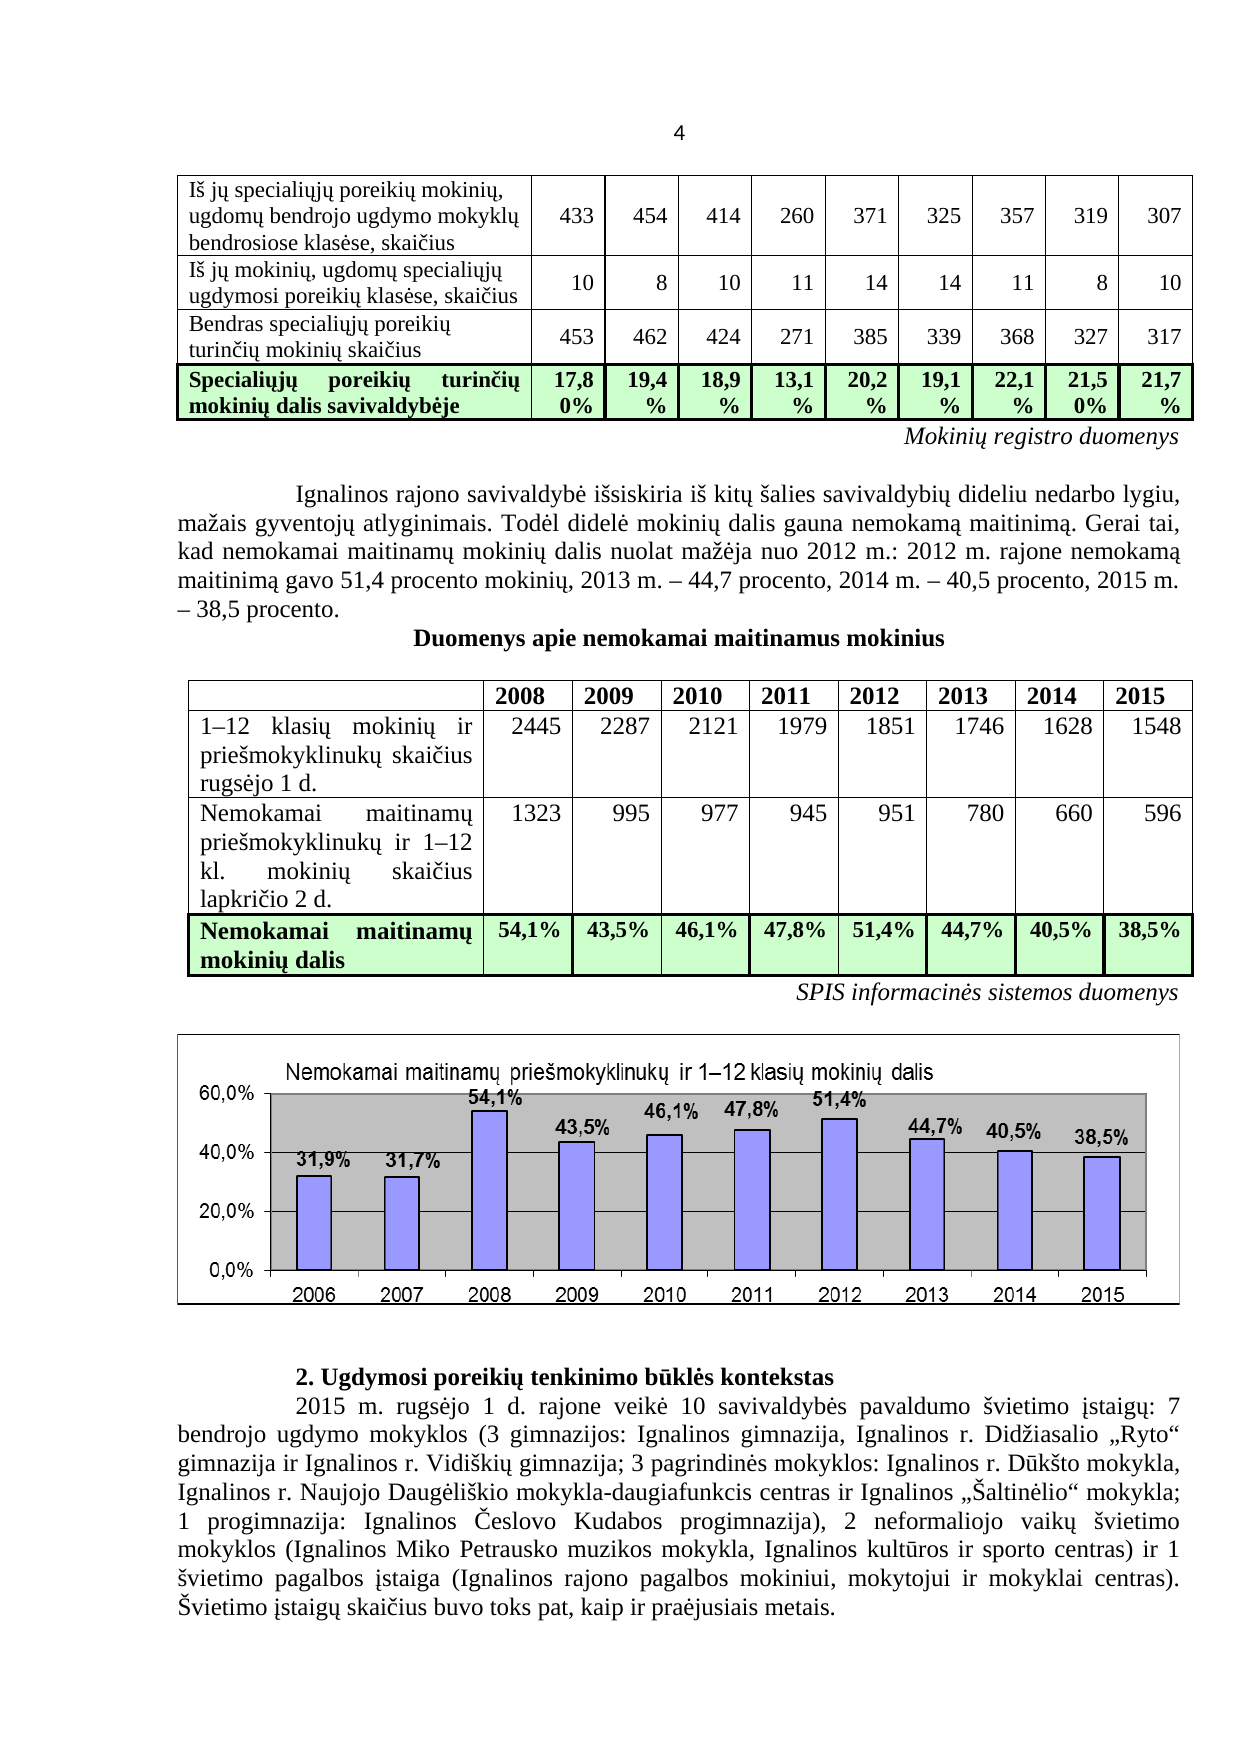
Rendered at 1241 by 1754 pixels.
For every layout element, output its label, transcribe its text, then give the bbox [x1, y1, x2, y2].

table_cell 995 [573, 798, 661, 913]
table_cell 11 [973, 256, 1045, 309]
table_cell 10 [532, 256, 604, 309]
table_cell 51,4% [839, 916, 925, 974]
table_cell 13,1 % [753, 366, 824, 418]
table_cell 1–12 klasių mokinių ir priešmokyklinukų skaičius rugsėjo 1 d. [189, 711, 483, 797]
table_cell 19,1 % [900, 366, 971, 418]
table_cell 1851 [839, 711, 926, 797]
table_cell 19,4 % [607, 366, 677, 418]
table_cell 2445 [484, 711, 572, 797]
table_cell 22,1 % [974, 366, 1044, 418]
table_cell 660 [1016, 798, 1103, 913]
table_cell Iš jų specialiųjų poreikių mokinių, ugdomų bendrojo ugdymo mokyklų bendrosiose klasėse, skaičius [178, 176, 531, 255]
table_cell 317 [1119, 310, 1192, 362]
table_header 2013 [927, 681, 1015, 710]
text 2. Ugdymosi poreikių tenkinimo būklės kontekstas [177, 1362, 1181, 1391]
table_cell 14 [826, 256, 898, 309]
text Ignalinos rajono savivaldybė išsiskiria iš kitų šalies savivaldybių dideliu nedarbo lygiu, mažais gyventojų atlyginimais. Todėl didelė mokinių dalis gauna nemokamą maitinimą. Gerai tai, kad nemokamai maitinamų mokinių dalis nuolat mažėja nuo 2012 m.: 2012 m. rajone nemokamą maitinimą gavo 51,4 procento mokinių, 2013 m. – 44,7 procento, 2014 m. – 40,5 procento, 2015 m. – 38,5 procento. [177, 479, 1181, 623]
table_cell 38,5% [1106, 916, 1191, 974]
table_cell 21,50% [1047, 366, 1117, 418]
table_cell 433 [532, 176, 604, 255]
table_cell 596 [1104, 798, 1192, 913]
table_cell 8 [606, 256, 678, 309]
table_cell 951 [839, 798, 926, 913]
table_cell Bendras specialiųjų poreikių turinčių mokinių skaičius [178, 310, 531, 362]
table_cell 271 [752, 310, 825, 362]
text Mokinių registro duomenys [177, 421, 1181, 450]
table_cell 1979 [750, 711, 838, 797]
table_cell Specialiųjų poreikių turinčių mokinių dalis savivaldybėje [179, 366, 531, 418]
table_cell 46,1% [662, 916, 748, 974]
table_cell 945 [750, 798, 838, 913]
table_cell 54,1% [484, 916, 571, 974]
table_cell 44,7% [928, 916, 1014, 974]
table_cell Iš jų mokinių, ugdomų specialiųjų ugdymosi poreikių klasėse, skaičius [178, 256, 531, 309]
table_header 2012 [839, 681, 926, 710]
table_header 2009 [573, 681, 661, 710]
text Duomenys apie nemokamai maitinamus mokinius [177, 623, 1181, 651]
table_cell 1628 [1016, 711, 1103, 797]
table_cell 17,80% [532, 366, 603, 418]
table_cell 8 [1046, 256, 1118, 309]
table_cell 2121 [662, 711, 749, 797]
table_cell 780 [927, 798, 1015, 913]
table_cell 18,9 % [680, 366, 750, 418]
table_cell 327 [1046, 310, 1118, 362]
table_cell 325 [899, 176, 972, 255]
table_cell 339 [899, 310, 972, 362]
table_cell 307 [1119, 176, 1192, 255]
table_cell 47,8% [751, 916, 838, 974]
table_cell 10 [679, 256, 751, 309]
table_cell 1323 [484, 798, 572, 913]
table_header 2011 [750, 681, 838, 710]
table_cell 319 [1046, 176, 1118, 255]
table_header 2015 [1104, 681, 1192, 710]
table_header 2008 [484, 681, 572, 710]
table_cell 20,2 % [827, 366, 897, 418]
table_cell 357 [973, 176, 1045, 255]
table_cell 40,5% [1017, 916, 1102, 974]
table_header 2014 [1016, 681, 1103, 710]
table_cell 2287 [573, 711, 661, 797]
table_cell 368 [973, 310, 1045, 362]
table_cell 10 [1119, 256, 1192, 309]
table_cell 260 [752, 176, 825, 255]
table_cell 14 [899, 256, 972, 309]
table_cell 11 [752, 256, 825, 309]
table_cell 414 [679, 176, 751, 255]
text SPIS informacinės sistemos duomenys [177, 977, 1181, 1006]
table_cell 1746 [927, 711, 1015, 797]
table_cell 453 [532, 310, 604, 362]
table_cell 462 [606, 310, 678, 362]
text 2015 m. rugsėjo 1 d. rajone veikė 10 savivaldybės pavaldumo švietimo įstaigų: 7 bendrojo ugdymo mokyklos (3 gimnazijos: Ignalinos gimnazija, Ignalinos r. Didžiasalio „Ryto“ gimnazija ir Ignalinos r. Vidiškių gimnazija; 3 pagrindinės mokyklos: Ignalinos r. Dūkšto mokykla, Ignalinos r. Naujojo Daugėliškio mokykla-daugiafunkcis centras ir Ignalinos „Šaltinėlio“ mokykla; 1 progimnazija: Ignalinos Česlovo Kudabos progimnazija), 2 neformaliojo vaikų švietimo mokyklos (Ignalinos Miko Petrausko muzikos mokykla, Ignalinos kultūros ir sporto centras) ir 1 švietimo pagalbos įstaiga (Ignalinos rajono pagalbos mokiniui, mokytojui ir mokyklai centras). Švietimo įstaigų skaičius buvo toks pat, kaip ir praėjusiais metais. [177, 1391, 1181, 1621]
table_cell 43,5% [574, 916, 661, 974]
table_cell 385 [826, 310, 898, 362]
table_cell 454 [606, 176, 678, 255]
table_header 2010 [662, 681, 749, 710]
table_cell 371 [826, 176, 898, 255]
table_cell 1548 [1104, 711, 1192, 797]
table_cell 424 [679, 310, 751, 362]
table_header [189, 681, 483, 710]
table_cell 977 [662, 798, 749, 913]
table_cell 21,7 % [1121, 366, 1191, 418]
table_cell Nemokamai maitinamų mokinių dalis [190, 916, 483, 974]
table_cell Nemokamai maitinamų priešmokyklinukų ir 1–12 kl. mokinių skaičius lapkričio 2 d. [189, 798, 483, 913]
